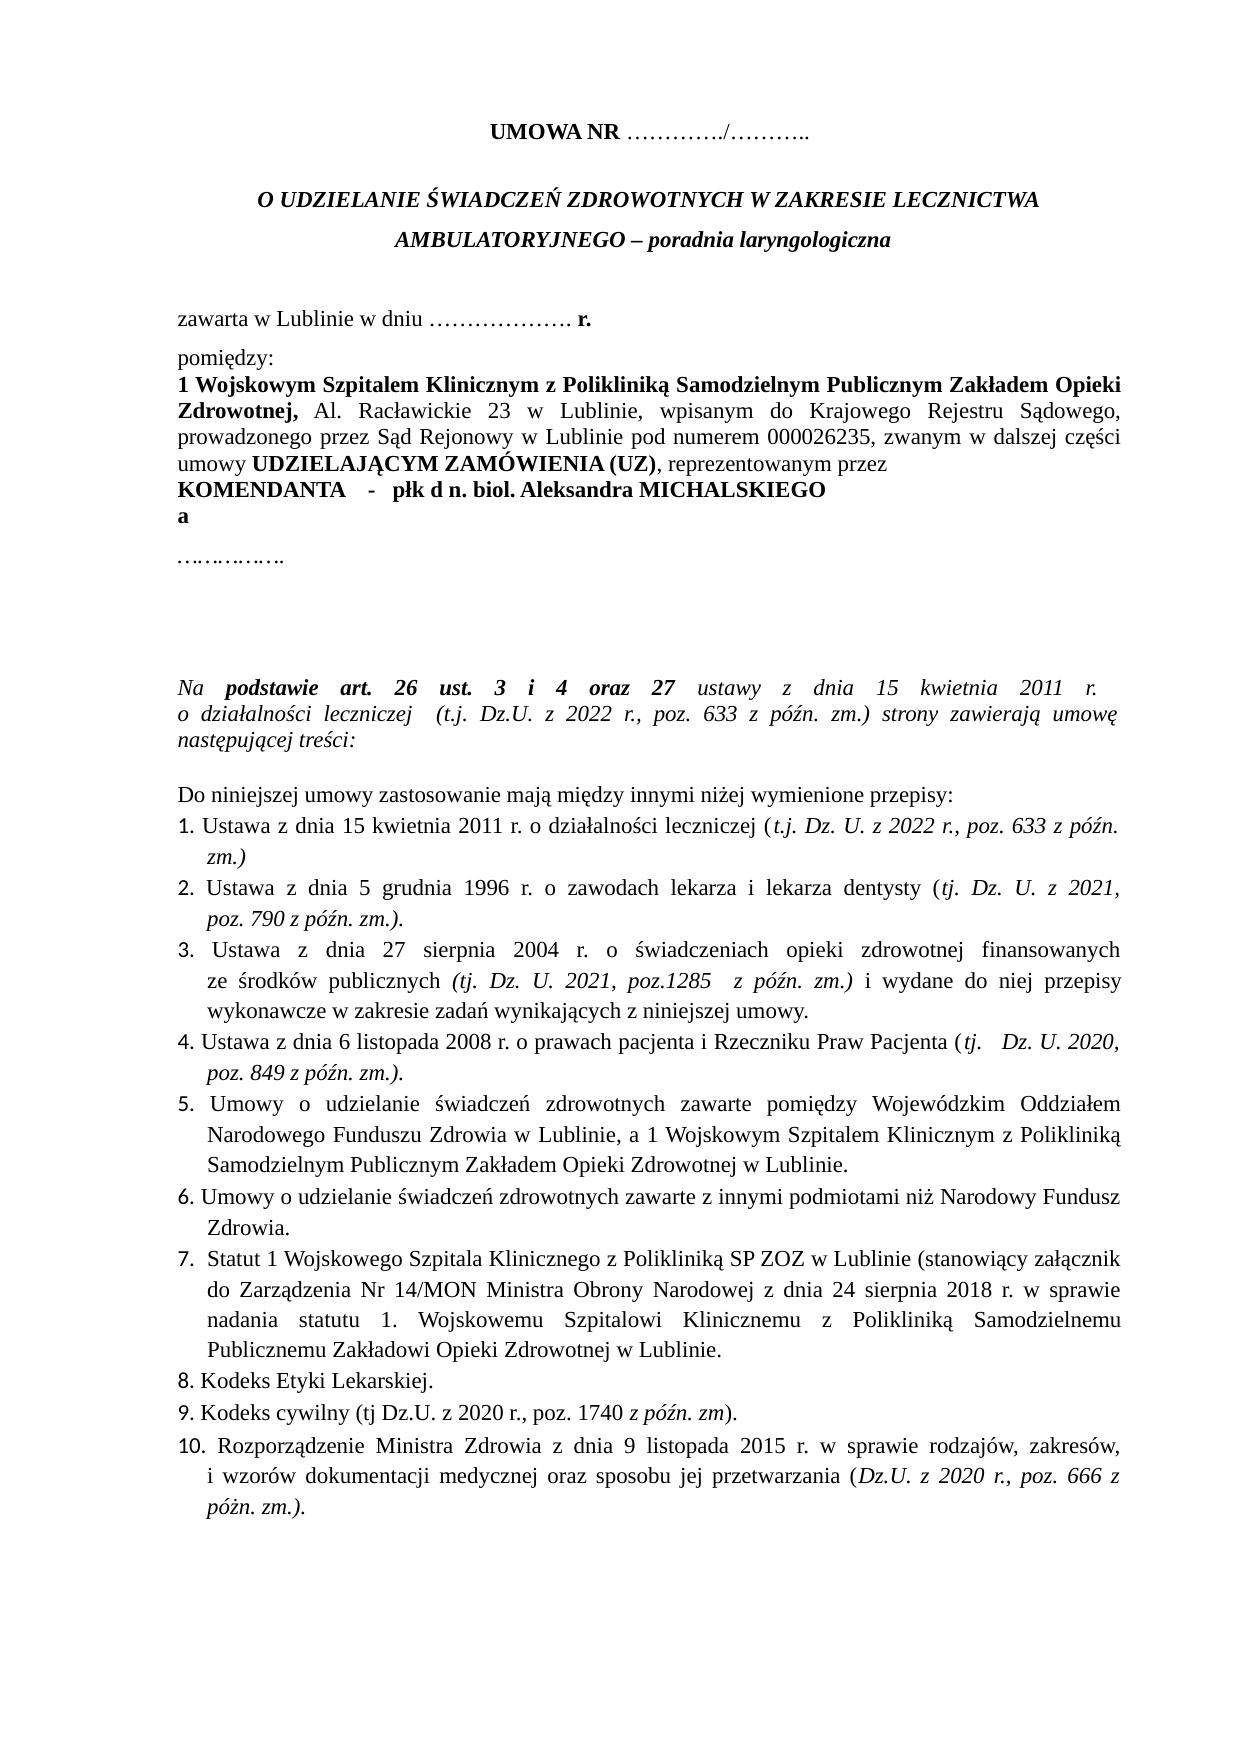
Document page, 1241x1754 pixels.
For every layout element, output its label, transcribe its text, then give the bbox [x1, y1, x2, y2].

list Ustawa z dnia 5 grudnia 1996 r. o zawodach lekarza i lekarza dentysty (tj. Dz. U. z 2021, poz. 790 z późn. zm.). [177, 873, 1122, 931]
text AMBULATORYJNEGO – poradnia laryngologiczna [177, 226, 1122, 252]
list Ustawa z dnia 6 listopada 2008 r. o prawach pacjenta i Rzeczniku Praw Pacjenta (tj. Dz. U. 2020, poz. 849 z późn. zm.). [177, 1027, 1122, 1086]
list Kodeks cywilny (tj Dz.U. z 2020 r., poz. 1740 z późn. zm). [177, 1398, 1122, 1427]
text KOMENDANTA - płk d n. biol. Aleksandra MICHALSKIEGO [177, 476, 1122, 502]
text O UDZIELANIE ŚWIADCZEŃ ZDROWOTNYCH W ZAKRESIE LECZNICTWA [177, 186, 1122, 213]
list Ustawa z dnia 15 kwietnia 2011 r. o działalności leczniczej (t.j. Dz. U. z 2022 r., poz. 633 z późn. zm.) [177, 811, 1122, 869]
list Rozporządzenie Ministra Zdrowia z dnia 9 listopada 2015 r. w sprawie rodzajów, zakresów, i wzorów dokumentacji medycznej oraz sposobu jej przetwarzania (Dz.U. z 2020 r., poz. 666 z póżn. zm.). [177, 1431, 1122, 1519]
list Statut 1 Wojskowego Szpitala Klinicznego z Polikliniką SP ZOZ w Lublinie (stanowiący załącznik do Zarządzenia Nr 14/MON Ministra Obrony Narodowej z dnia 24 sierpnia 2018 r. w sprawie nadania statutu 1. Wojskowemu Szpitalowi Klinicznemu z Polikliniką Samodzielnemu Publicznemu Zakładowi Opieki Zdrowotnej w Lublinie. [177, 1244, 1122, 1362]
list Ustawa z dnia 27 sierpnia 2004 r. o świadczeniach opieki zdrowotnej finansowanych ze środków publicznych (tj. Dz. U. 2021, poz.1285 z późn. zm.) i wydane do niej przepisy wykonawcze w zakresie zadań wynikających z niniejszej umowy. [177, 935, 1122, 1023]
text 1 Wojskowym Szpitalem Klinicznym z Polikliniką Samodzielnym Publicznym Zakładem Opieki Zdrowotnej, Al. Racławickie 23 w Lublinie, wpisanym do Krajowego Rejestru Sądowego, prowadzonego przez Sąd Rejonowy w Lublinie pod numerem 000026235, zwanym w dalszej części umowy UDZIELAJĄCYM ZAMÓWIENIA (UZ), reprezentowanym przez [177, 371, 1122, 476]
text UMOWA NR …………./……….. [177, 118, 1122, 144]
text Do niniejszej umowy zastosowanie mają między innymi niżej wymienione przepisy: [177, 781, 1122, 807]
list Umowy o udzielanie świadczeń zdrowotnych zawarte pomiędzy Wojewódzkim Oddziałem Narodowego Funduszu Zdrowia w Lublinie, a 1 Wojskowym Szpitalem Klinicznym z Polikliniką Samodzielnym Publicznym Zakładem Opieki Zdrowotnej w Lublinie. [177, 1089, 1122, 1178]
text zawarta w Lublinie w dniu ………………. r. [177, 305, 1122, 331]
list Umowy o udzielanie świadczeń zdrowotnych zawarte z innymi podmiotami niż Narodowy Fundusz Zdrowia. [177, 1182, 1122, 1240]
list Kodeks Etyki Lekarskiej. [177, 1366, 1122, 1394]
text pomiędzy: [177, 344, 1122, 371]
text Na podstawie art. 26 ust. 3 i 4 oraz 27 ustawy z dnia 15 kwietnia 2011 r. o działalności leczniczej (t.j. Dz.U. z 2022 r., poz. 633 z późn. zm.) strony zawierają umowę następującej treści: [177, 674, 1122, 753]
text ……………. [177, 542, 1122, 568]
text a [177, 502, 1122, 529]
